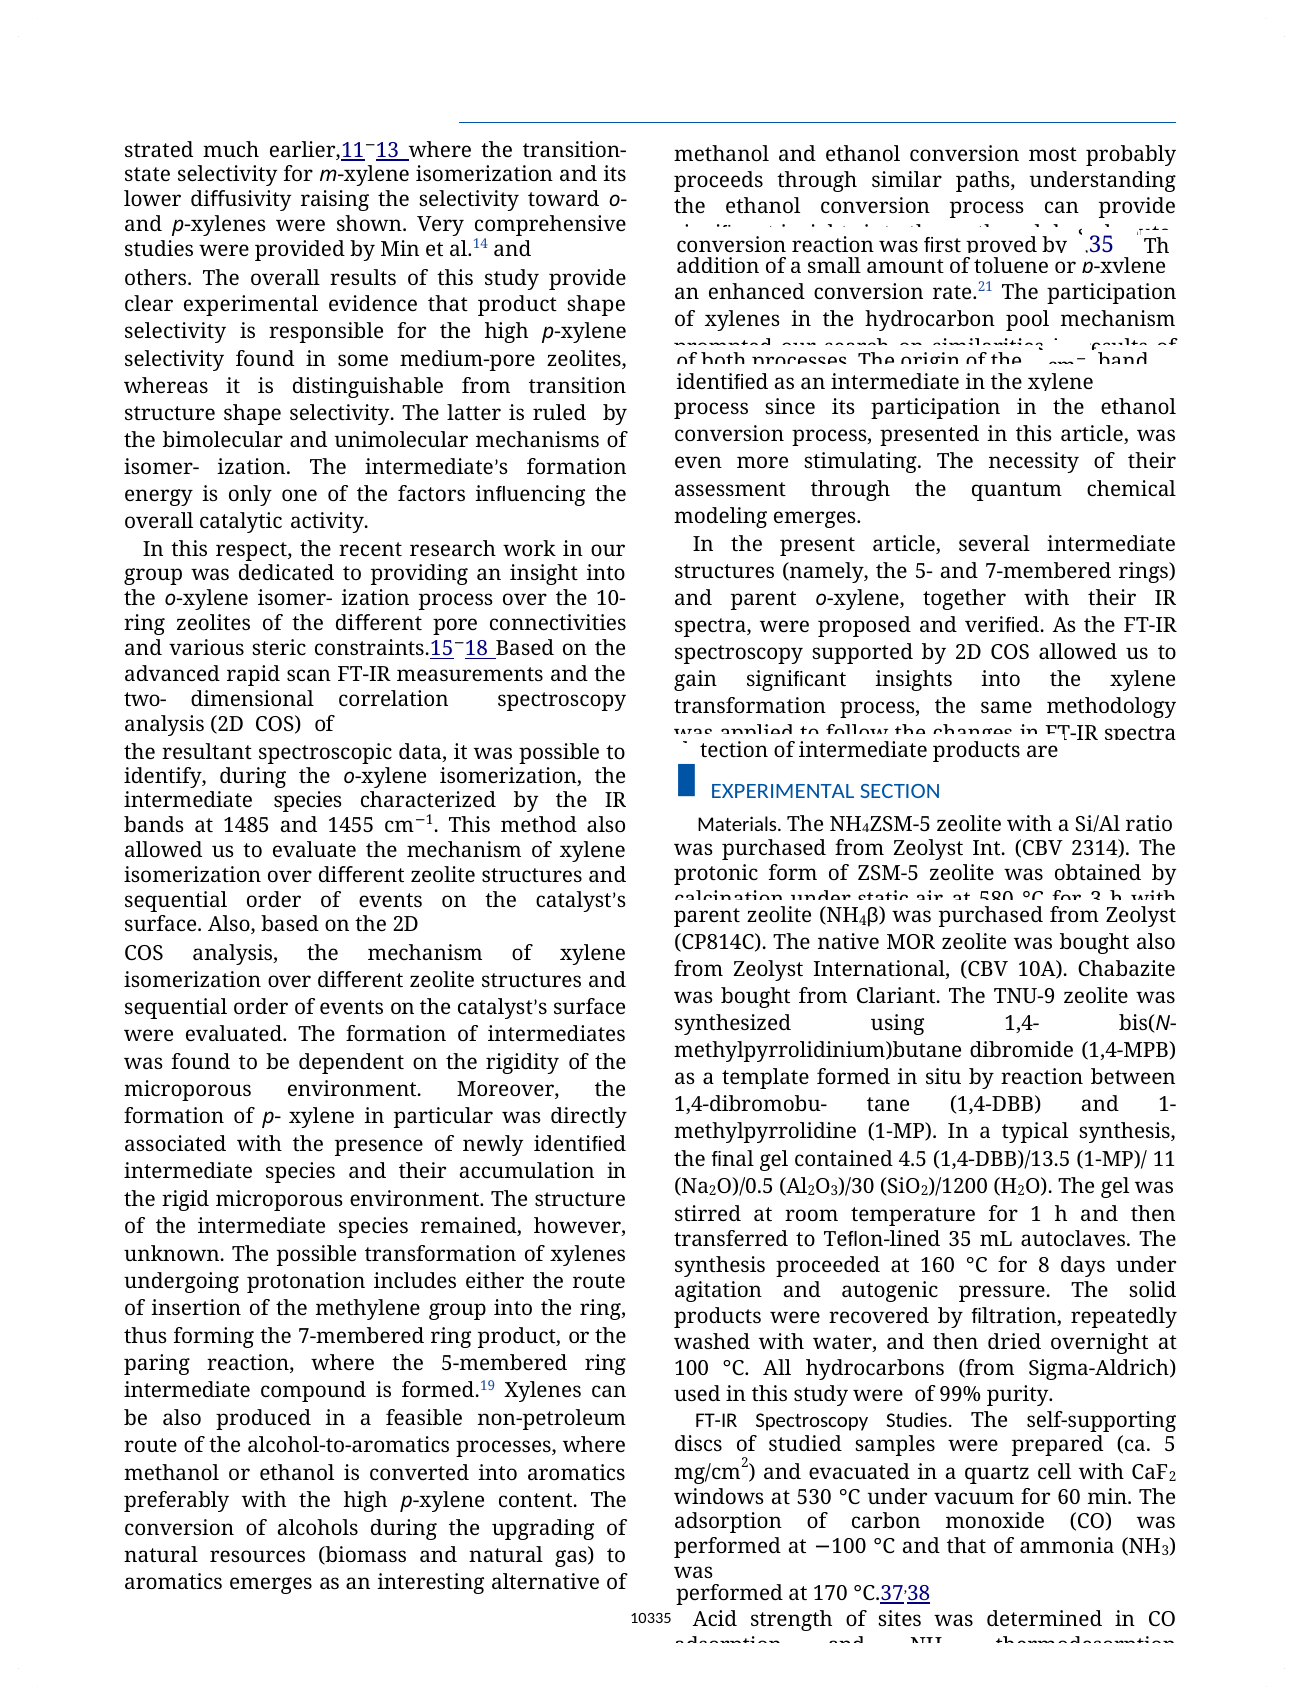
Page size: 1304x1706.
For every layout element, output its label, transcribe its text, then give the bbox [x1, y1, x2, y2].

text was purchased from Zeolyst Int. (CBV 2314). The protonic form of ZSM-5 zeolite was obtained by calcination under static air at 580 °C for 3 h with a heating rate of 1 °C/min; the β [674, 835, 1176, 900]
text the resultant spectroscopic data, it was possible to identify, during the o-xylene isomerization, the intermediate species characterized by the IR bands at 1485 and 1455 cm−1. This method also allowed us to evaluate the mechanism of xylene isomerization over diﬀerent zeolite structures and sequential order of events on the catalyst’s surface. Also, based on the 2D [124, 740, 626, 938]
text conversion reaction was ﬁrst proved by Mole et [676, 230, 1078, 253]
text 10335 [630, 1608, 674, 1627]
text al.34,35 [1084, 228, 1137, 253]
text COS analysis, the mechanism of xylene isomerization over diﬀerent zeolite structures and sequential order of events on the catalyst’s surface were evaluated. The formation of intermediates was found to be dependent on the rigidity of the microporous environment. Moreover, the formation of p- xylene in particular was directly associated with the presence of newly identiﬁed intermediate species and their accumulation in the rigid microporous environment. The structure of the intermediate species remained, however, unknown. The possible transformation of xylenes undergoing protonation includes either the route of insertion of the methylene group into the ring, thus forming the 7-membered ring product, or the paring reaction, where the 5-membered ring intermediate compound is formed.19 Xylenes can be also produced in a feasible non-petroleum route of the alcohol-to-aromatics processes, where methanol or ethanol is converted into aromatics preferably with the high p-xylene content. The conversion of alcohols during the upgrading of natural resources (biomass and natural gas) to aromatics emerges as an interesting alternative of crude oil processing.20,21 The conversion of methanol is investigated comprehensively, but also, ethanol conversion over acidic zeolites is gaining attention [124, 938, 626, 1593]
text In the present article, several intermediate structures (namely, the 5- and 7-membered rings) and parent o-xylene, together with their IR spectra, were proposed and veriﬁed. As the FT-IR spectroscopy supported by 2D COS allowed us to gain signiﬁcant insights into the xylene transformation process, the same methodology was applied to follow the changes in FT-IR spectra during the ethanol conversion process. The 2D COS analysis, developed by Noda,36 is herein coupled with standard and rapid scan time-resolved in situ FT-IR spectros- copy. The tracking of the slightest changes in the FT-IR spectra of the catalyst surface during the reaction and the [674, 530, 1176, 739]
text an enhanced conversion rate.21 The participation of xylenes in the hydrocarbon pool mechanism prompted our search on similarities in results of the FT-IR spectroscopic observations [674, 277, 1176, 349]
text Acid strength of sites was determined in CO adsorption and NH3 thermodesorption experiments. The formation of a hydrogen bond between CO and the bridging hydroxyls of the original Si(OH)Al band in zeolites is responsible for the down shift of the band (ΔμOH···CO). The higher the strength of [674, 1605, 1176, 1643]
text of both processes. The origin of the 1485 [676, 346, 1039, 364]
text cm−1 [1047, 341, 1090, 364]
text performed at 170 °C.37,38 [676, 1584, 1178, 1604]
text stirred at room temperature for 1 h and then transferred to Teﬂon-lined 35 mL autoclaves. The synthesis proceeded at 160 °C for 8 days under agitation and autogenic pressure. The solid products were recovered by ﬁltration, repeatedly washed with water, and then dried overnight at 100 °C. All hydrocarbons (from Sigma-Aldrich) used in this study were of 99% purity. [674, 1200, 1177, 1408]
text process since its participation in the ethanol conversion process, presented in this article, was even more stimulating. The necessity of their assessment through the quantum chemical modeling emerges. [674, 392, 1176, 530]
text ■ [676, 744, 699, 814]
text detection of intermediate products are possible. [676, 736, 1064, 762]
text strated much earlier,11−13 where the transition-state selectivity for m-xylene isomerization and its lower diﬀusivity raising the selectivity toward o- and p-xylenes were shown. Very comprehensive studies were provided by Min et al.14 and [124, 137, 627, 263]
text addition of a small amount of toluene or p-xylene resulted in [676, 253, 1178, 273]
text FT-IR Spectroscopy Studies. The self-supporting discs of studied samples were prepared (ca. 5 mg/cm2) and evacuated in a quartz cell with CaF2 windows at 530 °C under vacuum for 60 min. The adsorption of carbon monoxide (CO) was performed at −100 °C and that of ammonia (NH3) was [674, 1408, 1176, 1584]
text The [1143, 231, 1178, 253]
text parent zeolite (NH4β) was purchased from Zeolyst (CP814C). The native MOR zeolite was bought also from Zeolyst International, (CBV 10A). Chabazite was bought from Clariant. The TNU-9 zeolite was synthesized using 1,4- bis(N-methylpyrrolidinium)butane dibromide (1,4-MPB) as a template formed in situ by reaction between 1,4-dibromobu- tane (1,4-DBB) and 1-methylpyrrolidine (1-MP). In a typical synthesis, the ﬁnal gel contained 4.5 (1,4-DBB)/13.5 (1-MP)/ 11 (Na2O)/0.5 (Al2O3)/30 (SiO2)/1200 (H2O). The gel was [674, 901, 1176, 1199]
text Materials. The NH4ZSM-5 zeolite with a Si/Al ratio of 12 [697, 809, 1178, 832]
text band was [1098, 346, 1178, 364]
text methanol and ethanol conversion most probably proceeds through similar paths, understanding the ethanol conversion process can provide signiﬁcant insights into the methanol- based route. The inﬂuence of aromatics on the methanol [674, 141, 1176, 235]
text identiﬁed as an intermediate in the xylene isomerization [676, 367, 1178, 391]
text In this respect, the recent research work in our group was dedicated to providing an insight into the o-xylene isomer- ization process over the 10-ring zeolites of the diﬀerent pore connectivities and various steric constraints.15−18 Based on the advanced rapid scan FT-IR measurements and the two- dimensional correlation spectroscopy analysis (2D COS) of [124, 537, 626, 737]
text others. The overall results of this study provide clear experimental evidence that product shape selectivity is responsible for the high p-xylene selectivity found in some medium-pore zeolites, whereas it is distinguishable from transition structure shape selectivity. The latter is ruled by the bimolecular and unimolecular mechanisms of isomer- ization. The intermediate’s formation energy is only one of the factors inﬂuencing the overall catalytic activity. [124, 264, 627, 534]
text EXPERIMENTAL SECTION [710, 778, 949, 804]
